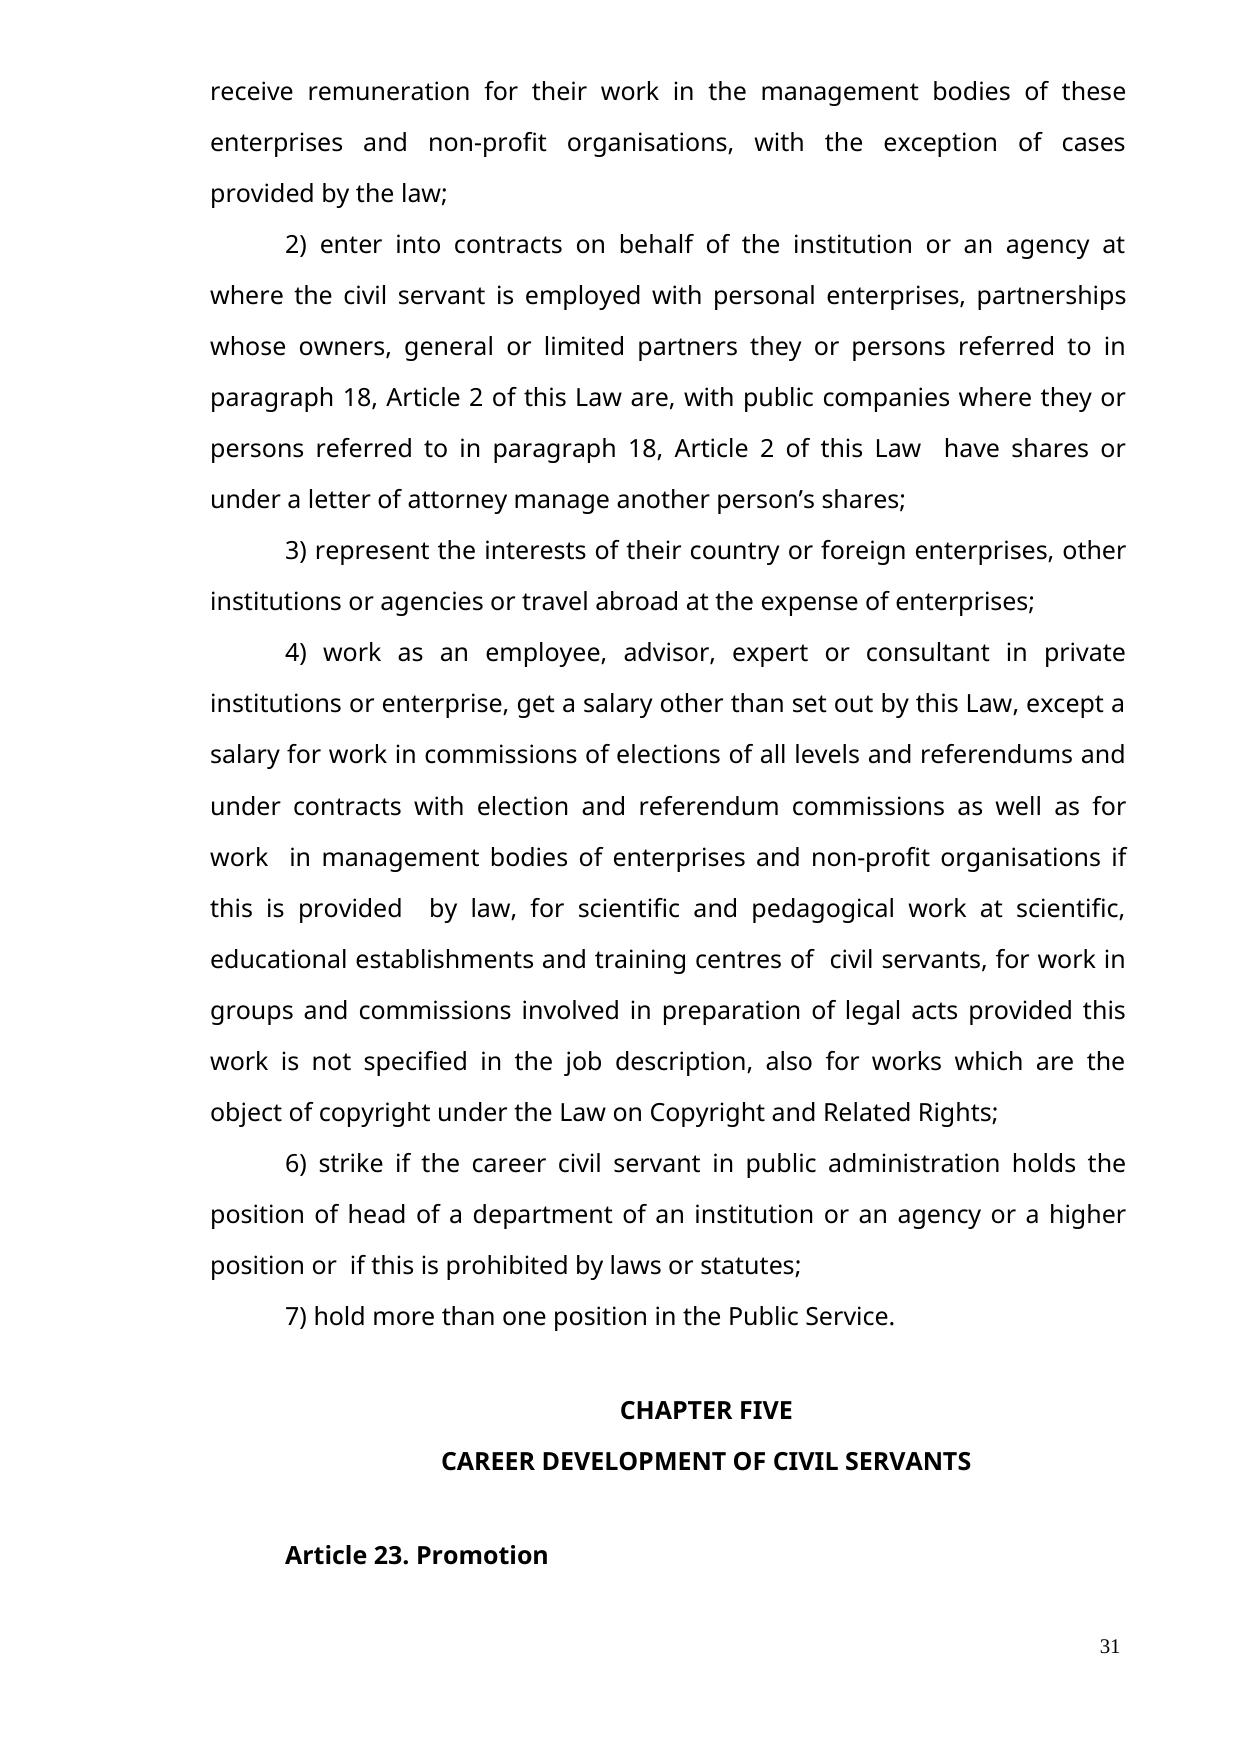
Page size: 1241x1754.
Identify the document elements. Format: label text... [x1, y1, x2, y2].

text 6) strike if the career civil servant in public administration holds the position of head of a department of an institution or an agency or a higher position or if this is prohibited by laws or statutes; [210, 1145, 1127, 1282]
text 7) hold more than one position in the Public Service. [210, 1298, 1127, 1333]
text 4) work as an employee, advisor, expert or consultant in private institutions or enterprise, get a salary other than set out by this Law, except a salary for work in commissions of elections of all levels and referendums and under contracts with election and referendum commissions as well as for work in management bodies of enterprises and non-profit organisations if this is provided by law, for scientific and pedagogical work at scientific, educational establishments and training centres of civil servants, for work in groups and commissions involved in preparation of legal acts provided this work is not specified in the job description, also for works which are the object of copyright under the Law on Copyright and Related Rights; [210, 635, 1127, 1128]
text CAREER DEVELOPMENT OF CIVIL SERVANTS [210, 1444, 1127, 1478]
text 3) represent the interests of their country or foreign enterprises, other institutions or agencies or travel abroad at the expense of enterprises; [210, 533, 1127, 618]
text receive remuneration for their work in the management bodies of these enterprises and non-profit organisations, with the exception of cases provided by the law; [210, 73, 1127, 210]
text CHAPTER FIVE [210, 1393, 1127, 1427]
text Article 23. Promotion [210, 1538, 1127, 1572]
text 2) enter into contracts on behalf of the institution or an agency at where the civil servant is employed with personal enterprises, partnerships whose owners, general or limited partners they or persons referred to in paragraph 18, Article 2 of this Law are, with public companies where they or persons referred to in paragraph 18, Article 2 of this Law have shares or under a letter of attorney manage another person’s shares; [210, 227, 1127, 516]
